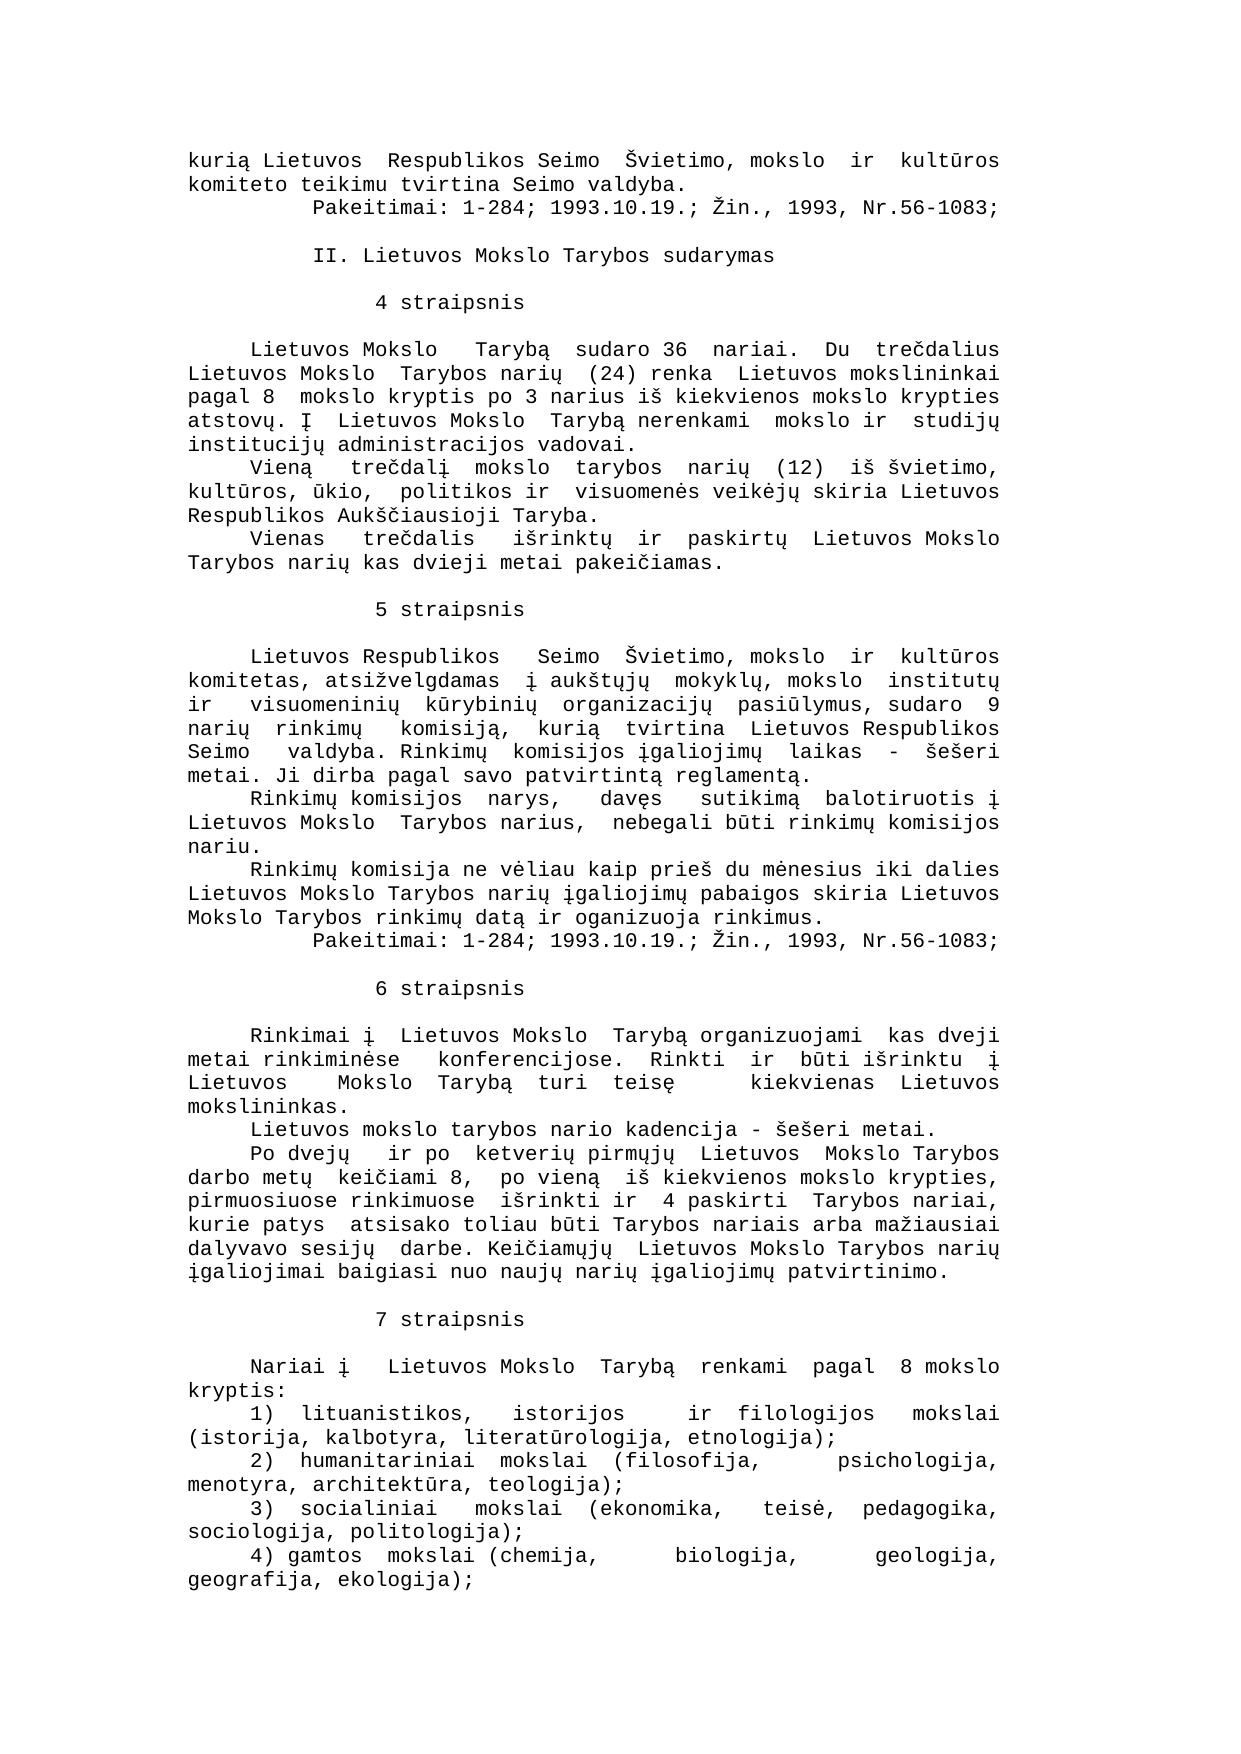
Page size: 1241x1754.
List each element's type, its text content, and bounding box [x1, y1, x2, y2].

text kurie patys atsisako toliau būti Tarybos nariais arba mažiausiai [187, 1214, 1053, 1238]
text 4 straipsnis [187, 292, 1053, 316]
text Vieną trečdalį mokslo tarybos narių (12) iš švietimo, [187, 457, 1053, 481]
text institucijų administracijos vadovai. [187, 434, 1053, 457]
text įgaliojimai baigiasi nuo naujų narių įgaliojimų patvirtinimo. [187, 1261, 1053, 1285]
text menotyra, architektūra, teologija); [187, 1474, 1053, 1498]
text mokslininkas. [187, 1096, 1053, 1119]
text pagal 8 mokslo kryptis po 3 narius iš kiekvienos mokslo krypties [187, 386, 1053, 410]
text darbo metų keičiami 8, po vieną iš kiekvienos mokslo krypties, [187, 1167, 1053, 1190]
text Nariai į Lietuvos Mokslo Tarybą renkami pagal 8 mokslo [187, 1356, 1053, 1379]
text sociologija, politologija); [187, 1521, 1053, 1545]
text komitetas, atsižvelgdamas į aukštųjų mokyklų, mokslo institutų [187, 670, 1053, 694]
text Rinkimų komisija ne vėliau kaip prieš du mėnesius iki dalies [187, 859, 1053, 883]
text Mokslo Tarybos rinkimų datą ir oganizuoja rinkimus. [187, 907, 1053, 930]
text Pakeitimai: 1-284; 1993.10.19.; Žin., 1993, Nr.56-1083; [187, 930, 1053, 954]
text Po dvejų ir po ketverių pirmųjų Lietuvos Mokslo Tarybos [187, 1143, 1053, 1167]
text Lietuvos mokslo tarybos nario kadencija - šešeri metai. [187, 1119, 1053, 1143]
text Lietuvos Mokslo Tarybos narių įgaliojimų pabaigos skiria Lietuvos [187, 883, 1053, 907]
text (istorija, kalbotyra, literatūrologija, etnologija); [187, 1427, 1053, 1451]
text kurią Lietuvos Respublikos Seimo Švietimo, mokslo ir kultūros [187, 150, 1053, 174]
text Respublikos Aukščiausioji Taryba. [187, 505, 1053, 528]
text 1) lituanistikos, istorijos ir filologijos mokslai [187, 1403, 1053, 1427]
text Lietuvos Mokslo Tarybą sudaro 36 nariai. Du trečdalius [187, 339, 1053, 363]
text Pakeitimai: 1-284; 1993.10.19.; Žin., 1993, Nr.56-1083; [187, 197, 1053, 221]
text Rinkimai į Lietuvos Mokslo Tarybą organizuojami kas dveji [187, 1025, 1053, 1048]
text Lietuvos Respublikos Seimo Švietimo, mokslo ir kultūros [187, 647, 1053, 670]
text 3) socialiniai mokslai (ekonomika, teisė, pedagogika, [187, 1498, 1053, 1521]
text kryptis: [187, 1379, 1053, 1403]
text Seimo valdyba. Rinkimų komisijos įgaliojimų laikas - šešeri [187, 741, 1053, 765]
text ir visuomeninių kūrybinių organizacijų pasiūlymus, sudaro 9 [187, 694, 1053, 717]
text kultūros, ūkio, politikos ir visuomenės veikėjų skiria Lietuvos [187, 481, 1053, 505]
text pirmuosiuose rinkimuose išrinkti ir 4 paskirti Tarybos nariai, [187, 1190, 1053, 1214]
text Tarybos narių kas dvieji metai pakeičiamas. [187, 552, 1053, 576]
text 4) gamtos mokslai (chemija, biologija, geologija, [187, 1545, 1053, 1569]
text Vienas trečdalis išrinktų ir paskirtų Lietuvos Mokslo [187, 528, 1053, 552]
text Lietuvos Mokslo Tarybą turi teisę kiekvienas Lietuvos [187, 1072, 1053, 1096]
text narių rinkimų komisiją, kurią tvirtina Lietuvos Respublikos [187, 717, 1053, 741]
text 2) humanitariniai mokslai (filosofija, psichologija, [187, 1451, 1053, 1474]
text Lietuvos Mokslo Tarybos narių (24) renka Lietuvos mokslininkai [187, 363, 1053, 386]
text dalyvavo sesijų darbe. Keičiamųjų Lietuvos Mokslo Tarybos narių [187, 1238, 1053, 1261]
text 7 straipsnis [187, 1309, 1053, 1332]
text geografija, ekologija); [187, 1569, 1053, 1592]
text II. Lietuvos Mokslo Tarybos sudarymas [187, 244, 1053, 268]
text Lietuvos Mokslo Tarybos narius, nebegali būti rinkimų komisijos [187, 812, 1053, 836]
text nariu. [187, 836, 1053, 859]
text Rinkimų komisijos narys, davęs sutikimą balotiruotis į [187, 788, 1053, 812]
text metai rinkiminėse konferencijose. Rinkti ir būti išrinktu į [187, 1048, 1053, 1072]
text 5 straipsnis [187, 599, 1053, 623]
text atstovų. Į Lietuvos Mokslo Tarybą nerenkami mokslo ir studijų [187, 410, 1053, 434]
text metai. Ji dirba pagal savo patvirtintą reglamentą. [187, 765, 1053, 788]
text komiteto teikimu tvirtina Seimo valdyba. [187, 174, 1053, 197]
text 6 straipsnis [187, 978, 1053, 1001]
